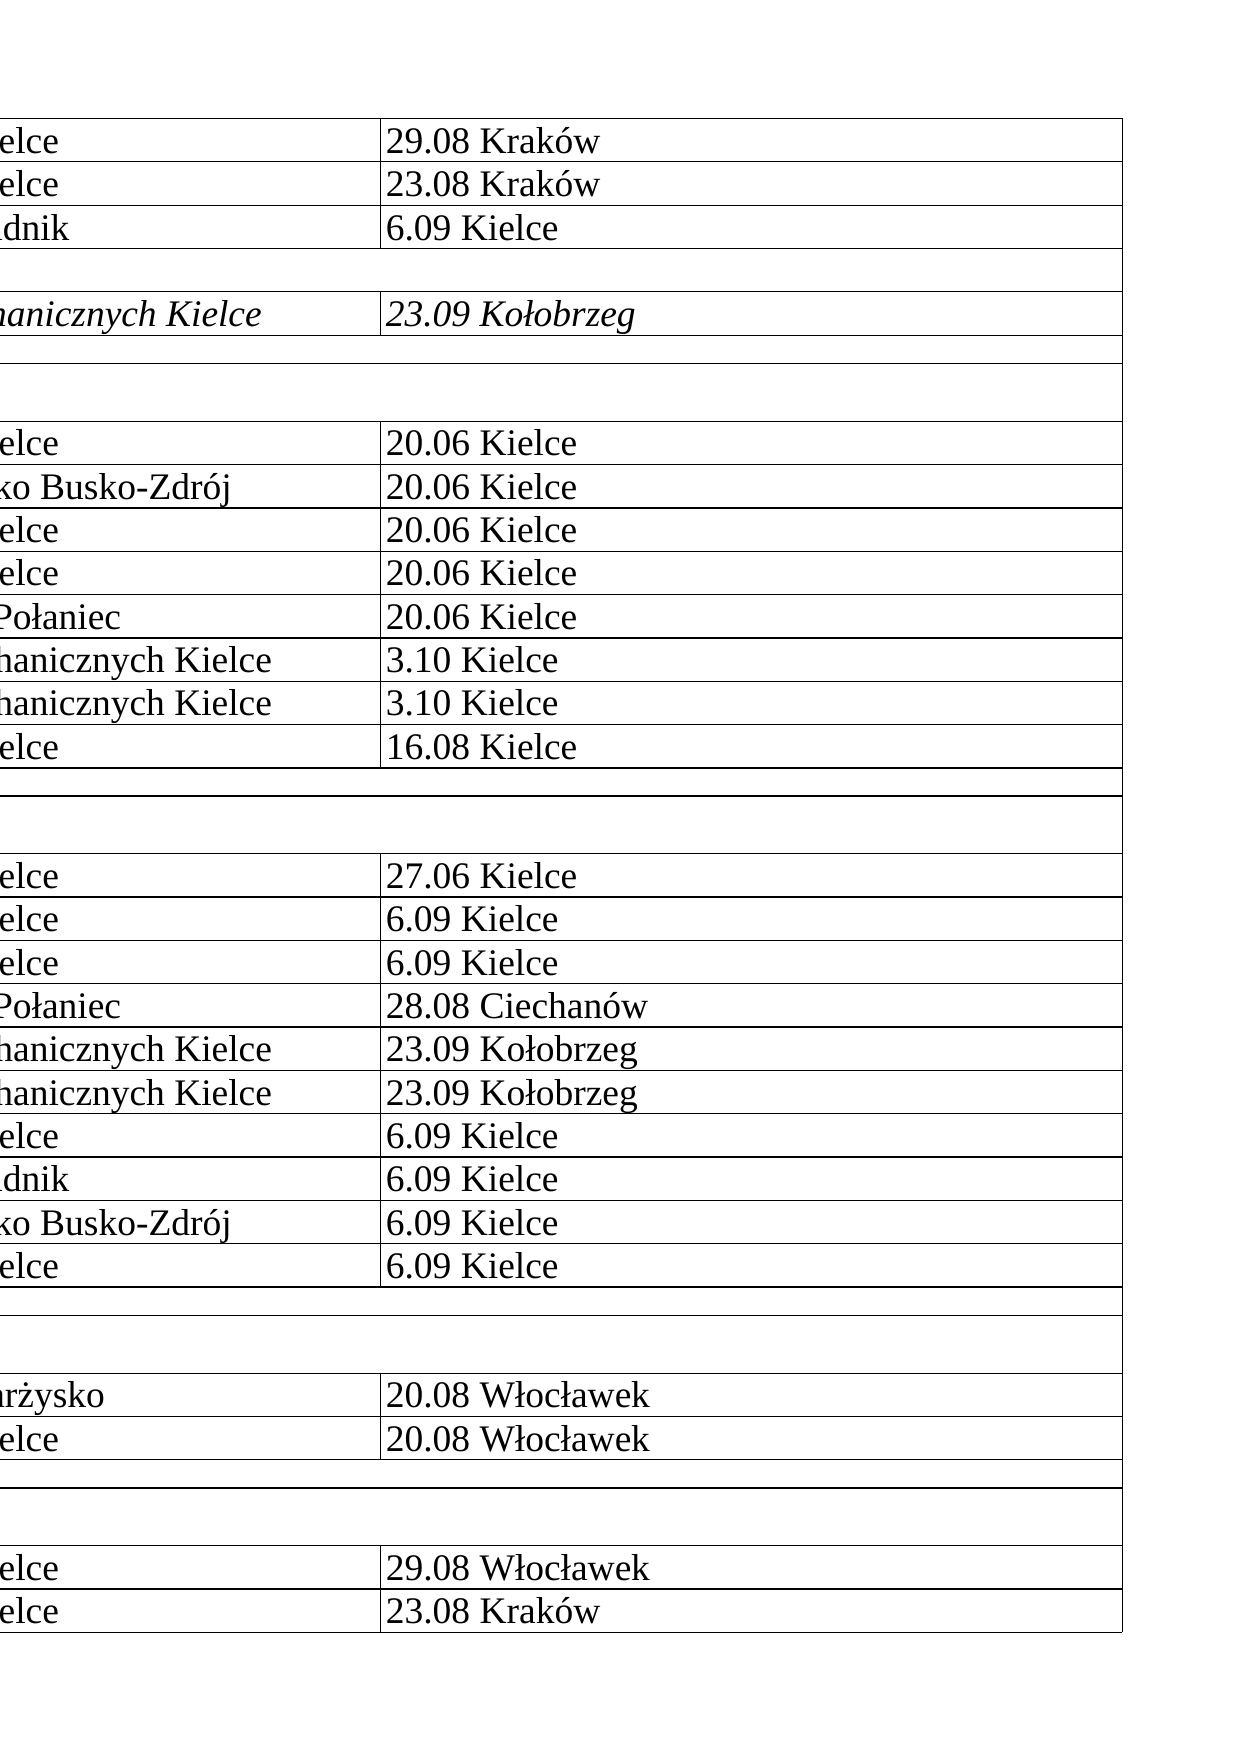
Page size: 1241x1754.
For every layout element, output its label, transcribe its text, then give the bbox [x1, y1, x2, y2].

table_cell 20.06 Kielce [381, 422, 1122, 464]
table_cell KKL Kielce [0, 422, 380, 464]
table_cell 6.09 Kielce [381, 1201, 1122, 1243]
table_cell 23.08 Kraków [381, 162, 1122, 205]
table_cell KKL Kielce [0, 898, 380, 940]
table_cell KKL Kielce [0, 1244, 380, 1286]
table_cell 20.08 Włocławek [381, 1417, 1122, 1459]
table_cell 6.09 Kielce [381, 898, 1122, 940]
table_cell 20.08 Włocławek [381, 1374, 1122, 1416]
table_cell Żaczek Połaniec [0, 984, 380, 1026]
table_cell Słoneczko Busko-Zdrój [0, 465, 380, 507]
table_cell 23.09 Kołobrzeg [381, 292, 1122, 335]
table_cell LKB Rudnik [0, 1158, 380, 1200]
table_cell KKL Kielce [0, 854, 380, 896]
table_cell LKB Rudnik [0, 206, 380, 248]
table_cell 20.06 Kielce [381, 595, 1122, 637]
table_cell ZS Mechanicznych Kielce [0, 639, 380, 681]
table_cell 29.08 Włocławek [381, 1546, 1122, 1588]
table_cell ZS Mechanicznych Kielce [0, 682, 380, 724]
table_cell 23.09 Kołobrzeg [381, 1071, 1122, 1113]
table_cell wynik uzyskany z wiatrem [0, 249, 1122, 291]
table_cell 27.06 Kielce [381, 854, 1122, 896]
table_cell 20.06 Kielce [381, 465, 1122, 507]
table_cell Słoneczko Busko-Zdrój [0, 1201, 380, 1243]
table_cell 28.08 Ciechanów [381, 984, 1122, 1026]
table_cell 300 m [0, 364, 1122, 421]
table_cell 23.09 Kołobrzeg [381, 1028, 1122, 1070]
table_cell KKL Kielce [0, 1546, 380, 1588]
table_cell KKL Kielce [0, 552, 380, 594]
table_cell [0, 1460, 1122, 1487]
table_cell 6.09 Kielce [381, 1158, 1122, 1200]
table_cell 6.09 Kielce [381, 1244, 1122, 1286]
table_cell 6.09 Kielce [381, 206, 1122, 248]
table_cell 20.06 Kielce [381, 552, 1122, 594]
table_cell KKL Kielce [0, 509, 380, 551]
table_cell [0, 1288, 1122, 1315]
table_cell Żaczek Połaniec [0, 595, 380, 637]
table_cell [0, 769, 1122, 795]
table_cell KKL Kielce [0, 1417, 380, 1459]
table_cell ZS Mechanicznych Kielce [0, 1028, 380, 1070]
table_cell ZS Mechanicznych Kielce [0, 292, 380, 335]
table_cell KKL Kielce [0, 941, 380, 983]
table_cell 6.09 Kielce [381, 941, 1122, 983]
table_cell [0, 336, 1122, 363]
table_cell 600 m [0, 1316, 1122, 1373]
table_cell 20.06 Kielce [381, 509, 1122, 551]
table_cell 6.09 Kielce [381, 1114, 1122, 1156]
table_cell 29.08 Kraków [381, 119, 1122, 161]
table_cell 3.10 Kielce [381, 639, 1122, 681]
table_cell 16.08 Kielce [381, 725, 1122, 767]
table_cell STS Skarżysko [0, 1374, 380, 1416]
table_cell KKL Kielce [0, 725, 380, 767]
table_cell KKL Kielce [0, 1590, 380, 1632]
table_cell KKL Kielce [0, 162, 380, 205]
table_cell 400 m [0, 797, 1122, 853]
table_cell ZS Mechanicznych Kielce [0, 1071, 380, 1113]
table_cell 800 m [0, 1489, 1122, 1545]
table_cell 23.08 Kraków [381, 1590, 1122, 1632]
table_cell KKL Kielce [0, 119, 380, 161]
table_cell KKL Kielce [0, 1114, 380, 1156]
table_cell 3.10 Kielce [381, 682, 1122, 724]
